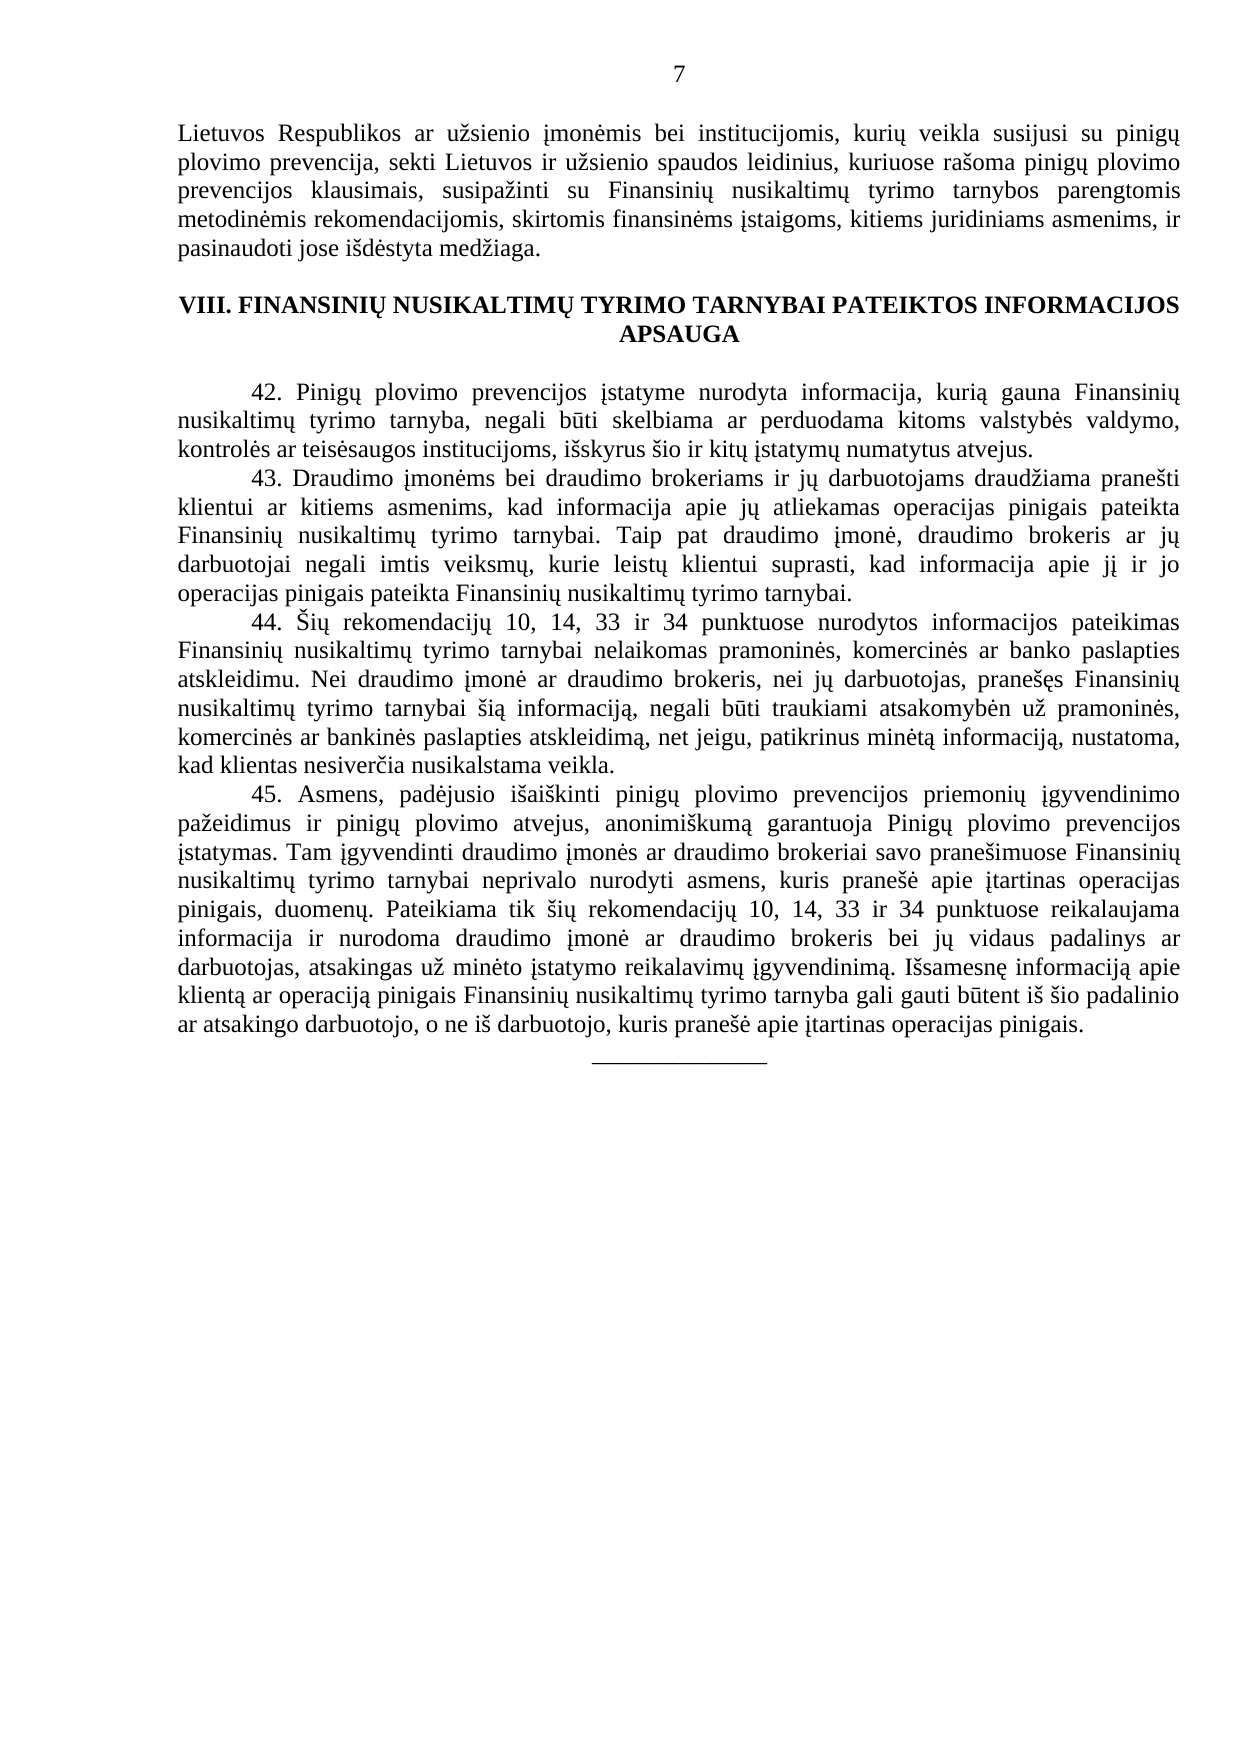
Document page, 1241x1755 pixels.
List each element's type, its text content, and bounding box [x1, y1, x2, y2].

text 45. Asmens, padėjusio išaiškinti pinigų plovimo prevencijos priemonių įgyvendinimo pažeidimus ir pinigų plovimo atvejus, anonimiškumą garantuoja Pinigų plovimo prevencijos įstatymas. Tam įgyvendinti draudimo įmonės ar draudimo brokeriai savo pranešimuose Finansinių nusikaltimų tyrimo tarnybai neprivalo nurodyti asmens, kuris pranešė apie įtartinas operacijas pinigais, duomenų. Pateikiama tik šių rekomendacijų 10, 14, 33 ir 34 punktuose reikalaujama informacija ir nurodoma draudimo įmonė ar draudimo brokeris bei jų vidaus padalinys ar darbuotojas, atsakingas už minėto įstatymo reikalavimų įgyvendinimą. Išsamesnę informaciją apie klientą ar operaciją pinigais Finansinių nusikaltimų tyrimo tarnyba gali gauti būtent iš šio padalinio ar atsakingo darbuotojo, o ne iš darbuotojo, kuris pranešė apie įtartinas operacijas pinigais. [177, 779, 1181, 1038]
text VIII. Finansinių nusikaltimų tyrimo tarnybai pateiktos informacijos apsauga [177, 291, 1181, 348]
text 44. Šių rekomendacijų 10, 14, 33 ir 34 punktuose nurodytos informacijos pateikimas Finansinių nusikaltimų tyrimo tarnybai nelaikomas pramoninės, komercinės ar banko paslapties atskleidimu. Nei draudimo įmonė ar draudimo brokeris, nei jų darbuotojas, pranešęs Finansinių nusikaltimų tyrimo tarnybai šią informaciją, negali būti traukiami atsakomybėn už pramoninės, komercinės ar bankinės paslapties atskleidimą, net jeigu, patikrinus minėtą informaciją, nustatoma, kad klientas nesiverčia nusikalstama veikla. [177, 607, 1181, 779]
text ______________ [177, 1038, 1181, 1067]
text 43. Draudimo įmonėms bei draudimo brokeriams ir jų darbuotojams draudžiama pranešti klientui ar kitiems asmenims, kad informacija apie jų atliekamas operacijas pinigais pateikta Finansinių nusikaltimų tyrimo tarnybai. Taip pat draudimo įmonė, draudimo brokeris ar jų darbuotojai negali imtis veiksmų, kurie leistų klientui suprasti, kad informacija apie jį ir jo operacijas pinigais pateikta Finansinių nusikaltimų tyrimo tarnybai. [177, 463, 1181, 607]
text Lietuvos Respublikos ar užsienio įmonėmis bei institucijomis, kurių veikla susijusi su pinigų plovimo prevencija, sekti Lietuvos ir užsienio spaudos leidinius, kuriuose rašoma pinigų plovimo prevencijos klausimais, susipažinti su Finansinių nusikaltimų tyrimo tarnybos parengtomis metodinėmis rekomendacijomis, skirtomis finansinėms įstaigoms, kitiems juridiniams asmenims, ir pasinaudoti jose išdėstyta medžiaga. [177, 118, 1181, 262]
text 42. Pinigų plovimo prevencijos įstatyme nurodyta informacija, kurią gauna Finansinių nusikaltimų tyrimo tarnyba, negali būti skelbiama ar perduodama kitoms valstybės valdymo, kontrolės ar teisėsaugos institucijoms, išskyrus šio ir kitų įstatymų numatytus atvejus. [177, 377, 1181, 463]
